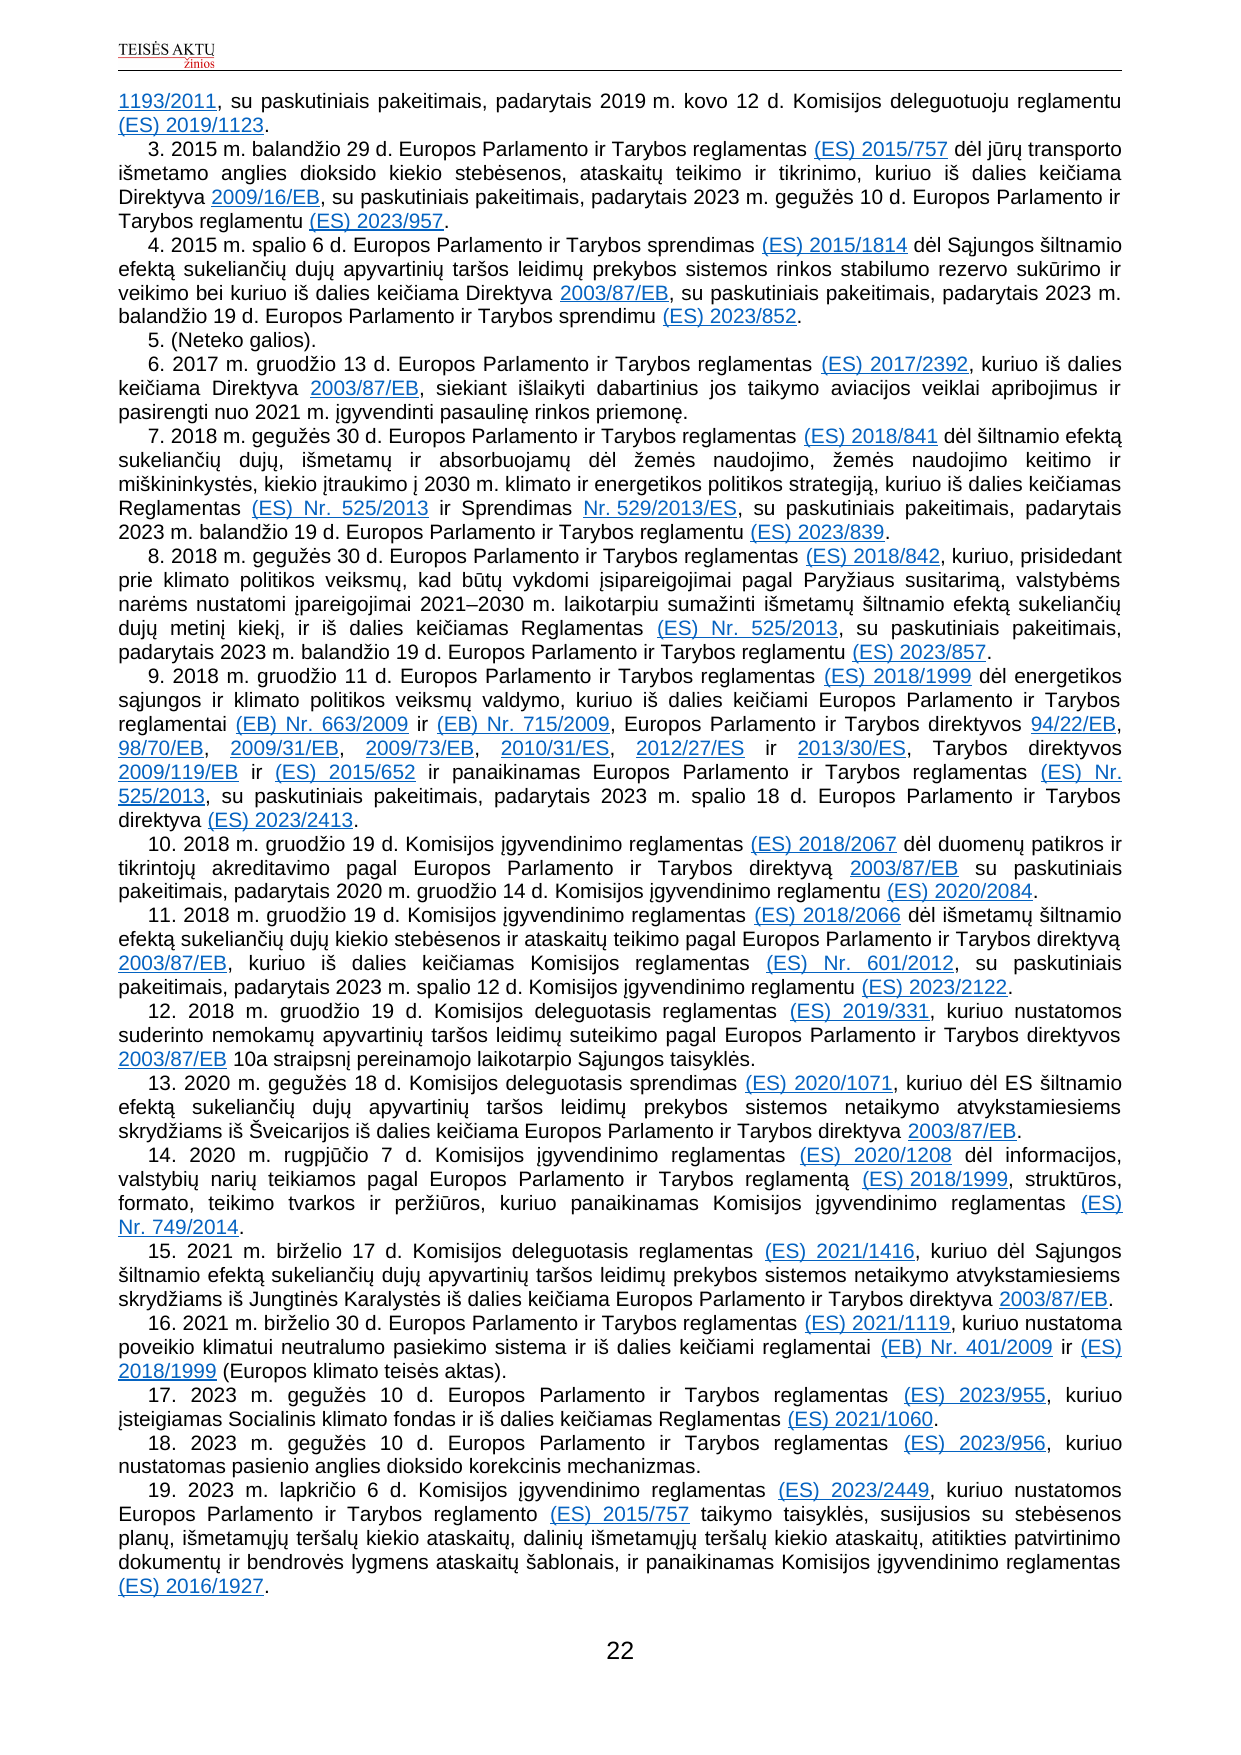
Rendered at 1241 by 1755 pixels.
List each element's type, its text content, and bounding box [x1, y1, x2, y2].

text 7. 2018 m. gegužės 30 d. Europos Parlamento ir Tarybos reglamentas (ES) 2018/841 dėl šiltnamio efektą sukeliančių dujų, išmetamų ir absorbuojamų dėl žemės naudojimo, žemės naudojimo keitimo ir miškininkystės, kiekio įtraukimo į 2030 m. klimato ir energetikos politikos strategiją, kuriuo iš dalies keičiamas Reglamentas (ES) Nr. 525/2013 ir Sprendimas Nr. 529/2013/ES, su paskutiniais pakeitimais, padarytais 2023 m. balandžio 19 d. Europos Parlamento ir Tarybos reglamentu (ES) 2023/839. [118, 424, 1122, 544]
text 1193/2011, su paskutiniais pakeitimais, padarytais 2019 m. kovo 12 d. Komisijos deleguotuoju reglamentu (ES) 2019/1123. [118, 89, 1122, 137]
text 8. 2018 m. gegužės 30 d. Europos Parlamento ir Tarybos reglamentas (ES) 2018/842, kuriuo, prisidedant prie klimato politikos veiksmų, kad būtų vykdomi įsipareigojimai pagal Paryžiaus susitarimą, valstybėms narėms nustatomi įpareigojimai 2021–2030 m. laikotarpiu sumažinti išmetamų šiltnamio efektą sukeliančių dujų metinį kiekį, ir iš dalies keičiamas Reglamentas (ES) Nr. 525/2013, su paskutiniais pakeitimais, padarytais 2023 m. balandžio 19 d. Europos Parlamento ir Tarybos reglamentu (ES) 2023/857. [118, 544, 1122, 664]
text 14. 2020 m. rugpjūčio 7 d. Komisijos įgyvendinimo reglamentas (ES) 2020/1208 dėl informacijos, valstybių narių teikiamos pagal Europos Parlamento ir Tarybos reglamentą (ES) 2018/1999, struktūros, formato, teikimo tvarkos ir peržiūros, kuriuo panaikinamas Komisijos įgyvendinimo reglamentas (ES) Nr. 749/2014. [118, 1143, 1122, 1239]
text 16. 2021 m. birželio 30 d. Europos Parlamento ir Tarybos reglamentas (ES) 2021/1119, kuriuo nustatoma poveikio klimatui neutralumo pasiekimo sistema ir iš dalies keičiami reglamentai (EB) Nr. 401/2009 ir (ES) 2018/1999 (Europos klimato teisės aktas). [118, 1311, 1122, 1382]
text 13. 2020 m. gegužės 18 d. Komisijos deleguotasis sprendimas (ES) 2020/1071, kuriuo dėl ES šiltnamio efektą sukeliančių dujų apyvartinių taršos leidimų prekybos sistemos netaikymo atvykstamiesiems skrydžiams iš Šveicarijos iš dalies keičiama Europos Parlamento ir Tarybos direktyva 2003/87/EB. [118, 1071, 1122, 1143]
text 4. 2015 m. spalio 6 d. Europos Parlamento ir Tarybos sprendimas (ES) 2015/1814 dėl Sąjungos šiltnamio efektą sukeliančių dujų apyvartinių taršos leidimų prekybos sistemos rinkos stabilumo rezervo sukūrimo ir veikimo bei kuriuo iš dalies keičiama Direktyva 2003/87/EB, su paskutiniais pakeitimais, padarytais 2023 m. balandžio 19 d. Europos Parlamento ir Tarybos sprendimu (ES) 2023/852. [118, 232, 1122, 328]
text 5. (Neteko galios). [118, 328, 1122, 352]
text 9. 2018 m. gruodžio 11 d. Europos Parlamento ir Tarybos reglamentas (ES) 2018/1999 dėl energetikos sąjungos ir klimato politikos veiksmų valdymo, kuriuo iš dalies keičiami Europos Parlamento ir Tarybos reglamentai (EB) Nr. 663/2009 ir (EB) Nr. 715/2009, Europos Parlamento ir Tarybos direktyvos 94/22/EB, 98/70/EB, 2009/31/EB, 2009/73/EB, 2010/31/ES, 2012/27/ES ir 2013/30/ES, Tarybos direktyvos 2009/119/EB ir (ES) 2015/652 ir panaikinamas Europos Parlamento ir Tarybos reglamentas (ES) Nr. 525/2013, su paskutiniais pakeitimais, padarytais 2023 m. spalio 18 d. Europos Parlamento ir Tarybos direktyva (ES) 2023/2413. [118, 664, 1122, 831]
text 6. 2017 m. gruodžio 13 d. Europos Parlamento ir Tarybos reglamentas (ES) 2017/2392, kuriuo iš dalies keičiama Direktyva 2003/87/EB, siekiant išlaikyti dabartinius jos taikymo aviacijos veiklai apribojimus ir pasirengti nuo 2021 m. įgyvendinti pasaulinę rinkos priemonę. [118, 352, 1122, 424]
text 18. 2023 m. gegužės 10 d. Europos Parlamento ir Tarybos reglamentas (ES) 2023/956, kuriuo nustatomas pasienio anglies dioksido korekcinis mechanizmas. [118, 1430, 1122, 1478]
text 11. 2018 m. gruodžio 19 d. Komisijos įgyvendinimo reglamentas (ES) 2018/2066 dėl išmetamų šiltnamio efektą sukeliančių dujų kiekio stebėsenos ir ataskaitų teikimo pagal Europos Parlamento ir Tarybos direktyvą 2003/87/EB, kuriuo iš dalies keičiamas Komisijos reglamentas (ES) Nr. 601/2012, su paskutiniais pakeitimais, padarytais 2023 m. spalio 12 d. Komisijos įgyvendinimo reglamentu (ES) 2023/2122. [118, 903, 1122, 999]
text 17. 2023 m. gegužės 10 d. Europos Parlamento ir Tarybos reglamentas (ES) 2023/955, kuriuo įsteigiamas Socialinis klimato fondas ir iš dalies keičiamas Reglamentas (ES) 2021/1060. [118, 1382, 1122, 1430]
text 10. 2018 m. gruodžio 19 d. Komisijos įgyvendinimo reglamentas (ES) 2018/2067 dėl duomenų patikros ir tikrintojų akreditavimo pagal Europos Parlamento ir Tarybos direktyvą 2003/87/EB su paskutiniais pakeitimais, padarytais 2020 m. gruodžio 14 d. Komisijos įgyvendinimo reglamentu (ES) 2020/2084. [118, 831, 1122, 903]
text 19. 2023 m. lapkričio 6 d. Komisijos įgyvendinimo reglamentas (ES) 2023/2449, kuriuo nustatomos Europos Parlamento ir Tarybos reglamento (ES) 2015/757 taikymo taisyklės, susijusios su stebėsenos planų, išmetamųjų teršalų kiekio ataskaitų, dalinių išmetamųjų teršalų kiekio ataskaitų, atitikties patvirtinimo dokumentų ir bendrovės lygmens ataskaitų šablonais, ir panaikinamas Komisijos įgyvendinimo reglamentas (ES) 2016/1927. [118, 1478, 1122, 1598]
text 15. 2021 m. birželio 17 d. Komisijos deleguotasis reglamentas (ES) 2021/1416, kuriuo dėl Sąjungos šiltnamio efektą sukeliančių dujų apyvartinių taršos leidimų prekybos sistemos netaikymo atvykstamiesiems skrydžiams iš Jungtinės Karalystės iš dalies keičiama Europos Parlamento ir Tarybos direktyva 2003/87/EB. [118, 1239, 1122, 1311]
text 12. 2018 m. gruodžio 19 d. Komisijos deleguotasis reglamentas (ES) 2019/331, kuriuo nustatomos suderinto nemokamų apyvartinių taršos leidimų suteikimo pagal Europos Parlamento ir Tarybos direktyvos 2003/87/EB 10a straipsnį pereinamojo laikotarpio Sąjungos taisyklės. [118, 999, 1122, 1071]
text 3. 2015 m. balandžio 29 d. Europos Parlamento ir Tarybos reglamentas (ES) 2015/757 dėl jūrų transporto išmetamo anglies dioksido kiekio stebėsenos, ataskaitų teikimo ir tikrinimo, kuriuo iš dalies keičiama Direktyva 2009/16/EB, su paskutiniais pakeitimais, padarytais 2023 m. gegužės 10 d. Europos Parlamento ir Tarybos reglamentu (ES) 2023/957. [118, 137, 1122, 232]
